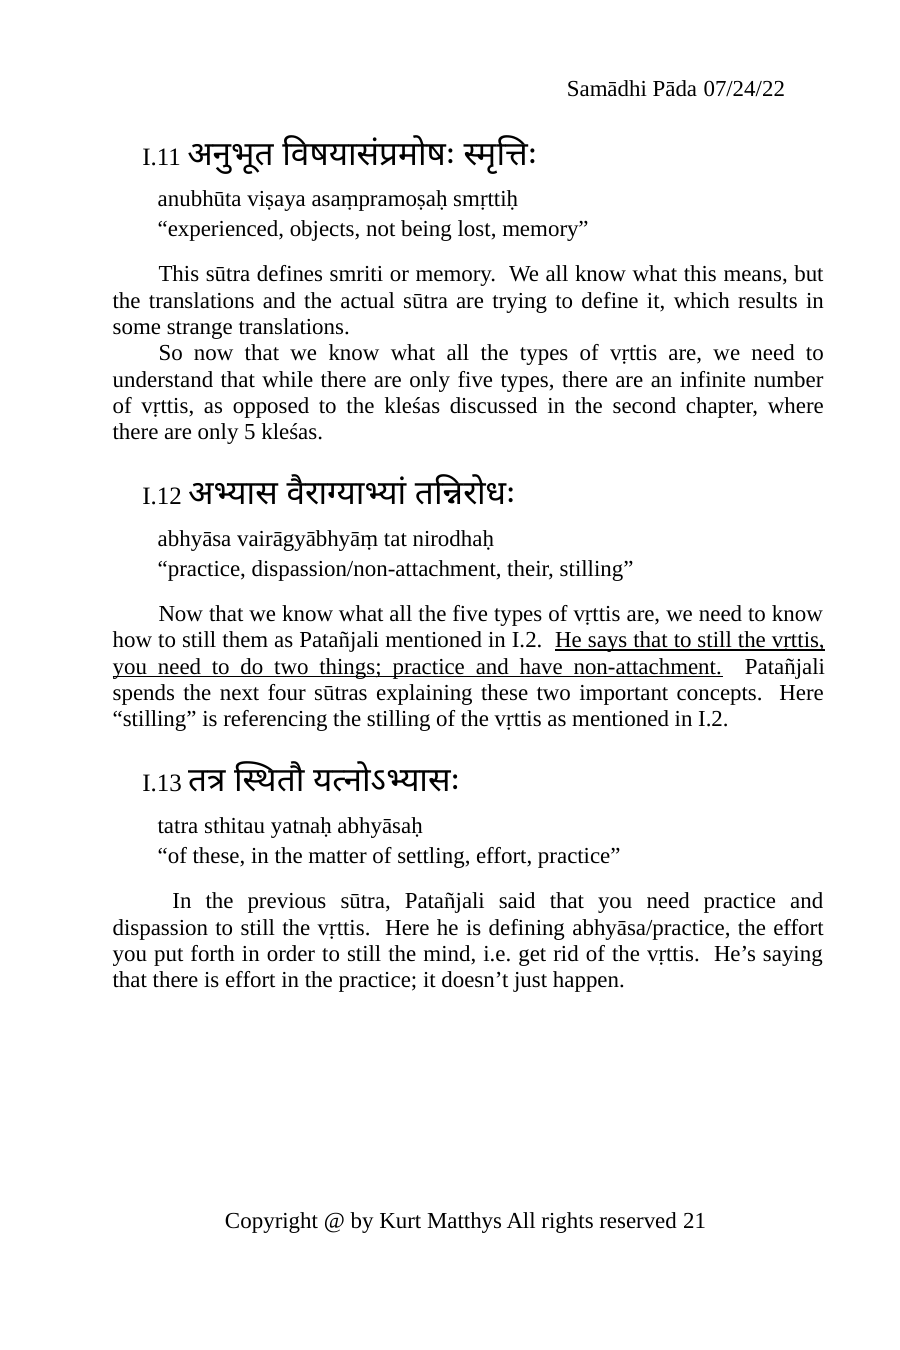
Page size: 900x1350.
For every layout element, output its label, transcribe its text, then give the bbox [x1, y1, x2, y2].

text anubhūta viṣaya asaṃpramoṣaḥ smṛttiḥ [157, 185, 825, 211]
text Now that we know what all the five types of vṛttis are, we need to know how to still them as Patañjali mentioned in I.2. He says that to still the vṛttis, you need to do two things; practice and have non-attachment. Patañjali spends the next four sūtras explaining these two important concepts. Here “stilling” is referencing the stilling of the vṛttis as mentioned in I.2. [112, 600, 825, 732]
text In the previous sūtra, Patañjali said that you need practice and dispassion to still the vṛttis. Here he is defining abhyāsa/practice, the effort you put forth in order to still the mind, i.e. get rid of the vṛttis. He’s saying that there is effort in the practice; it doesn’t just happen. [112, 887, 825, 993]
text abhyāsa vairāgyābhyāṃ tat nirodhaḥ [157, 525, 825, 551]
text tatra sthitau yatnaḥ abhyāsaḥ [157, 812, 825, 838]
subtitle I.13 तत्र स्थितौ यत्नोऽभ्यासः [142, 762, 825, 805]
text “practice, dispassion/non-attachment, their, stilling” [157, 555, 825, 581]
subtitle I.12 अभ्यास वैराग्याभ्यां तन्निरोधः [142, 475, 825, 518]
text “of these, in the matter of settling, effort, practice” [157, 842, 825, 868]
subtitle I.11 अनुभूत विषयासंप्रमोषः स्मृत्तिः [142, 135, 825, 178]
text So now that we know what all the types of vṛttis are, we need to understand that while there are only five types, there are an infinite number of vṛttis, as opposed to the kleśas discussed in the second chapter, where there are only 5 kleśas. [112, 339, 825, 445]
text “experienced, objects, not being lost, memory” [157, 215, 825, 241]
text This sūtra defines smriti or memory. We all know what this means, but the translations and the actual sūtra are trying to define it, which results in some strange translations. [112, 260, 825, 339]
